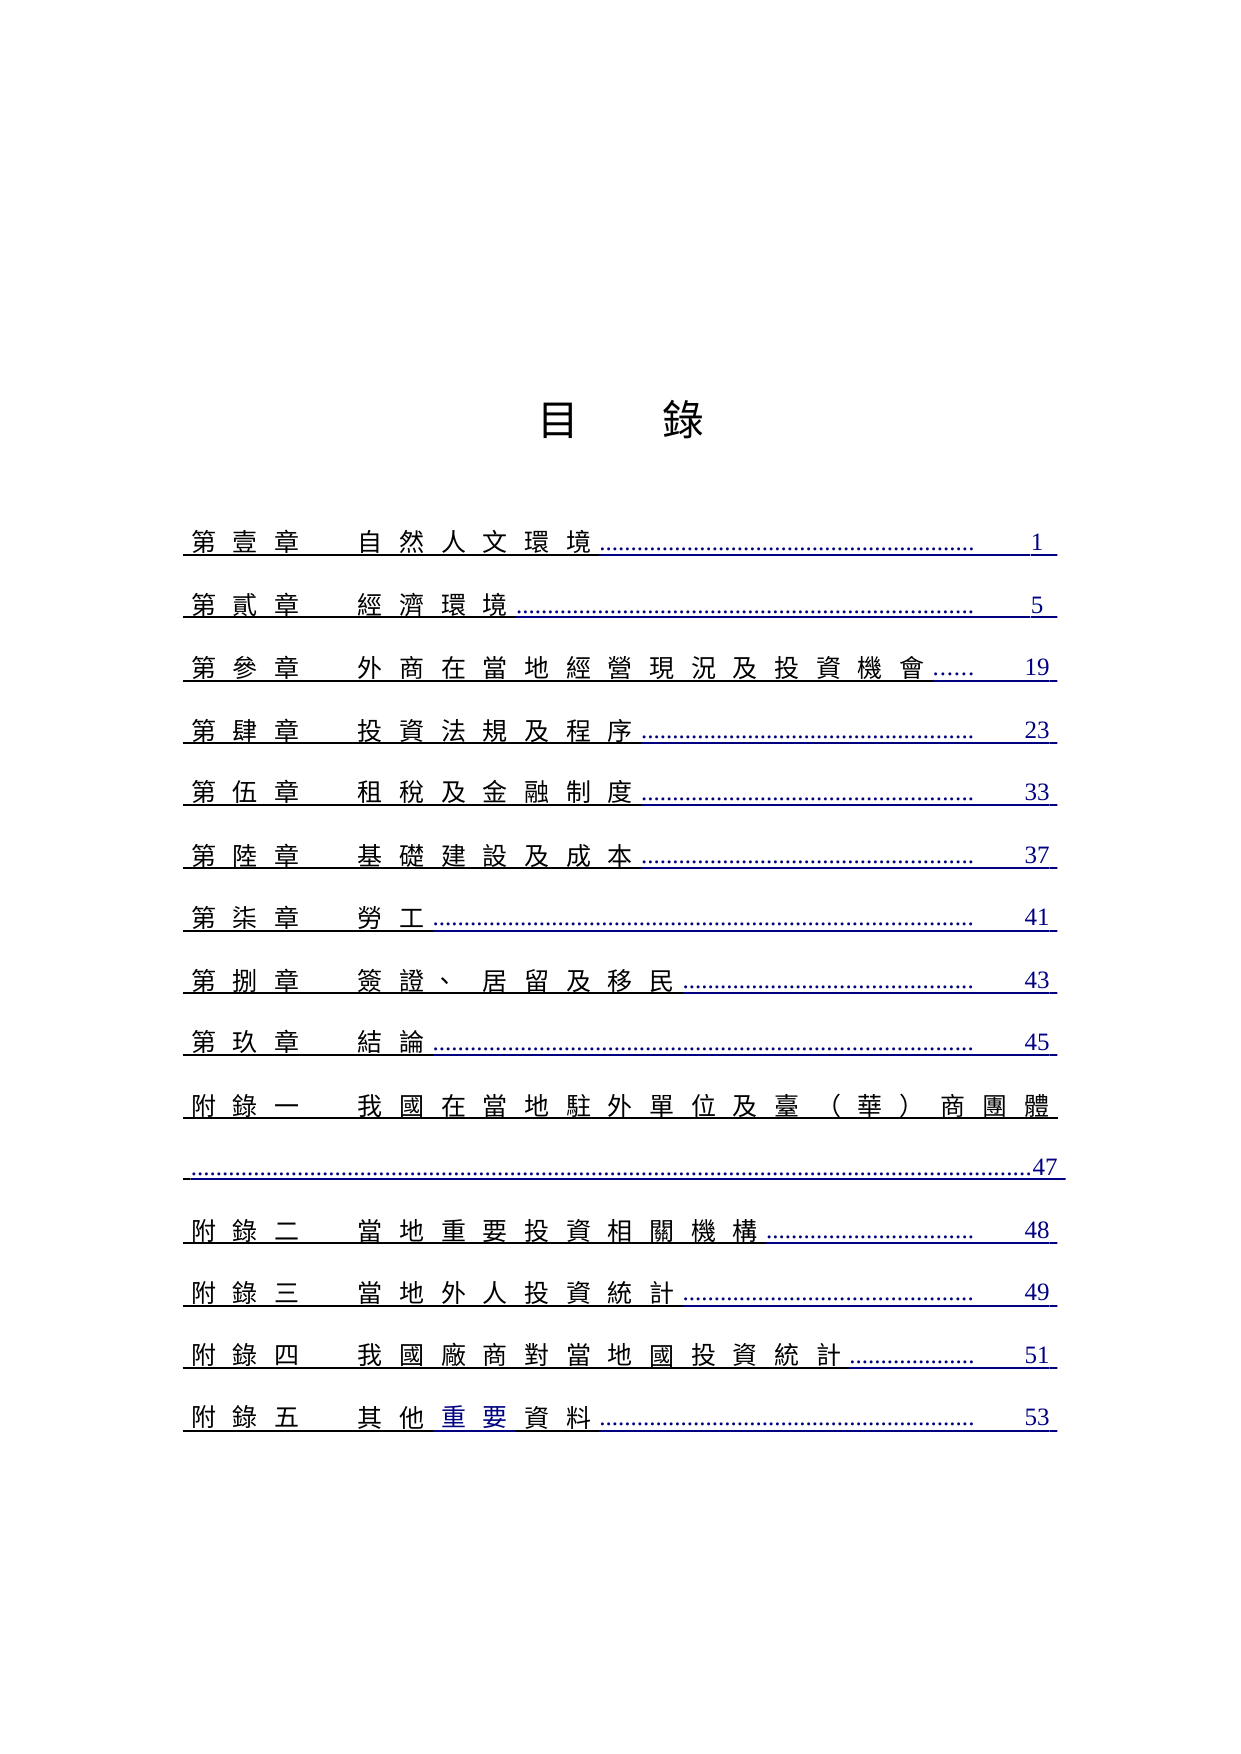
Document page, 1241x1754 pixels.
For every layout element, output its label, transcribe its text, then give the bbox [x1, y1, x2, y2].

text 第肆章 投資法規及程序 23 [183, 688, 1058, 742]
text 附錄一 我國在當地駐外單位及臺（華）商團體 47 [183, 1119, 1058, 1178]
text [183, 932, 1058, 938]
text 附錄四 我國廠商對當地國投資統計 51 [183, 1313, 1058, 1367]
text [183, 994, 1058, 1000]
text 第參章 外商在當地經營現況及投資機會 19 [183, 625, 1058, 680]
text 附錄五 其他重要資料 53 [183, 1375, 1058, 1430]
text 第貳章 經濟環境 5 [183, 563, 1058, 616]
text 第玖章 結論 45 [183, 1000, 1058, 1054]
text [183, 1244, 1058, 1250]
text [183, 1369, 1058, 1375]
text 附錄三 當地外人投資統計 49 [183, 1250, 1058, 1305]
text 第陸章 基礎建設及成本 37 [183, 813, 1058, 867]
text 附錄一 我國在當地駐外單位及臺（華）商團體 47 [183, 1063, 1058, 1117]
text [183, 1432, 1058, 1438]
text 第壹章 自然人文環境 1 [183, 500, 1058, 554]
text 第伍章 租稅及金融制度 33 [183, 750, 1058, 804]
text 附錄二 當地重要投資相關機構 48 [183, 1188, 1058, 1242]
text [183, 869, 1058, 875]
text [183, 556, 1058, 563]
text [183, 618, 1058, 625]
text [183, 1307, 1058, 1313]
text 第捌章 簽證、居留及移民 43 [183, 938, 1058, 992]
text 目 錄 [183, 375, 1058, 438]
text [183, 682, 1058, 688]
text [183, 1056, 1058, 1063]
text 第柒章 勞工 41 [183, 875, 1058, 930]
text [183, 806, 1058, 813]
text 附錄一 我國在當地駐外單位及臺（華）商團體 47 [183, 1180, 1058, 1188]
text [183, 744, 1058, 750]
